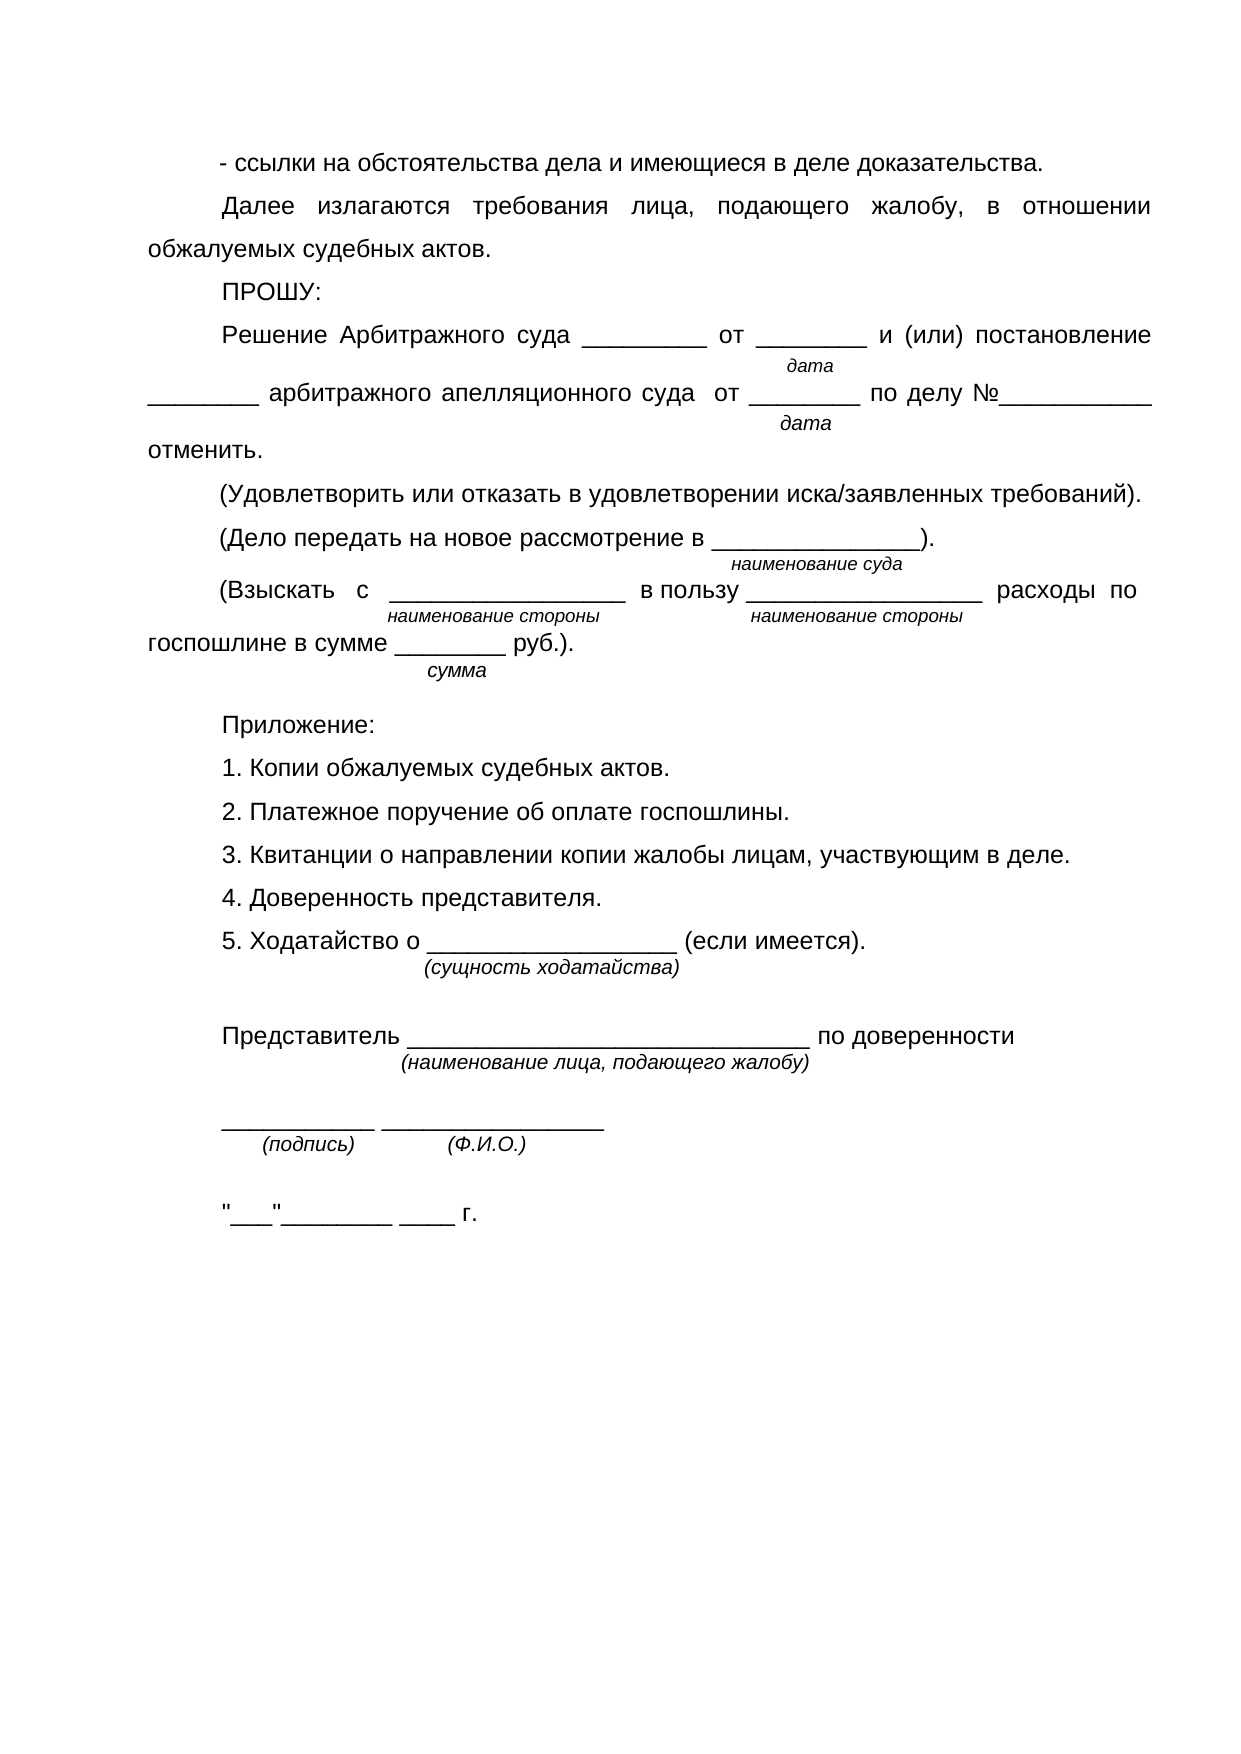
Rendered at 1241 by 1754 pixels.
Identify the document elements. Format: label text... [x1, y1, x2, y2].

text отменить. [148, 435, 1152, 464]
text 5. Ходатайство о __________________ (если имеется). [148, 926, 1152, 955]
text Представитель _____________________________ по доверенности [148, 1021, 1152, 1050]
text (Удовлетворить или отказать в удовлетворении иска/заявленных требований). [148, 479, 1152, 508]
text Решение Арбитражного суда _________ от ________ и (или) постановление дата [148, 320, 1152, 378]
text (Дело передать на новое рассмотрение в _______________). [148, 523, 1152, 552]
text "___"________ ____ г. [148, 1198, 1152, 1227]
text ___________ ________________ [148, 1103, 1152, 1131]
text ПРОШУ: [148, 277, 1152, 306]
text госпошлине в сумме ________ руб.). [148, 628, 1152, 657]
text (наименование лица, подающего жалобу) [148, 1050, 1152, 1074]
text Приложение: [148, 710, 1152, 739]
text 3. Квитанции о направлении копии жалобы лицам, участвующим в деле. [148, 840, 1152, 868]
text - ссылки на обстоятельства дела и имеющиеся в деле доказательства. [148, 148, 1152, 176]
text (сущность ходатайства) [148, 955, 1152, 979]
text 4. Доверенность представителя. [148, 883, 1152, 912]
text сумма [148, 658, 1152, 682]
text наименование стороны наименование стороны [148, 605, 1152, 627]
text (подпись) (Ф.И.О.) [148, 1131, 1152, 1155]
text 2. Платежное поручение об оплате госпошлины. [148, 797, 1152, 825]
text Далее излагаются требования лица, подающего жалобу, в отношении обжалуемых судебных актов. [148, 191, 1152, 263]
text наименование суда [148, 553, 1152, 574]
text ________ арбитражного апелляционного суда от ________ по делу №___________ дата [148, 378, 1152, 435]
text 1. Копии обжалуемых судебных актов. [148, 753, 1152, 782]
text (Взыскать с _________________ в пользу _________________ расходы по [148, 575, 1152, 604]
